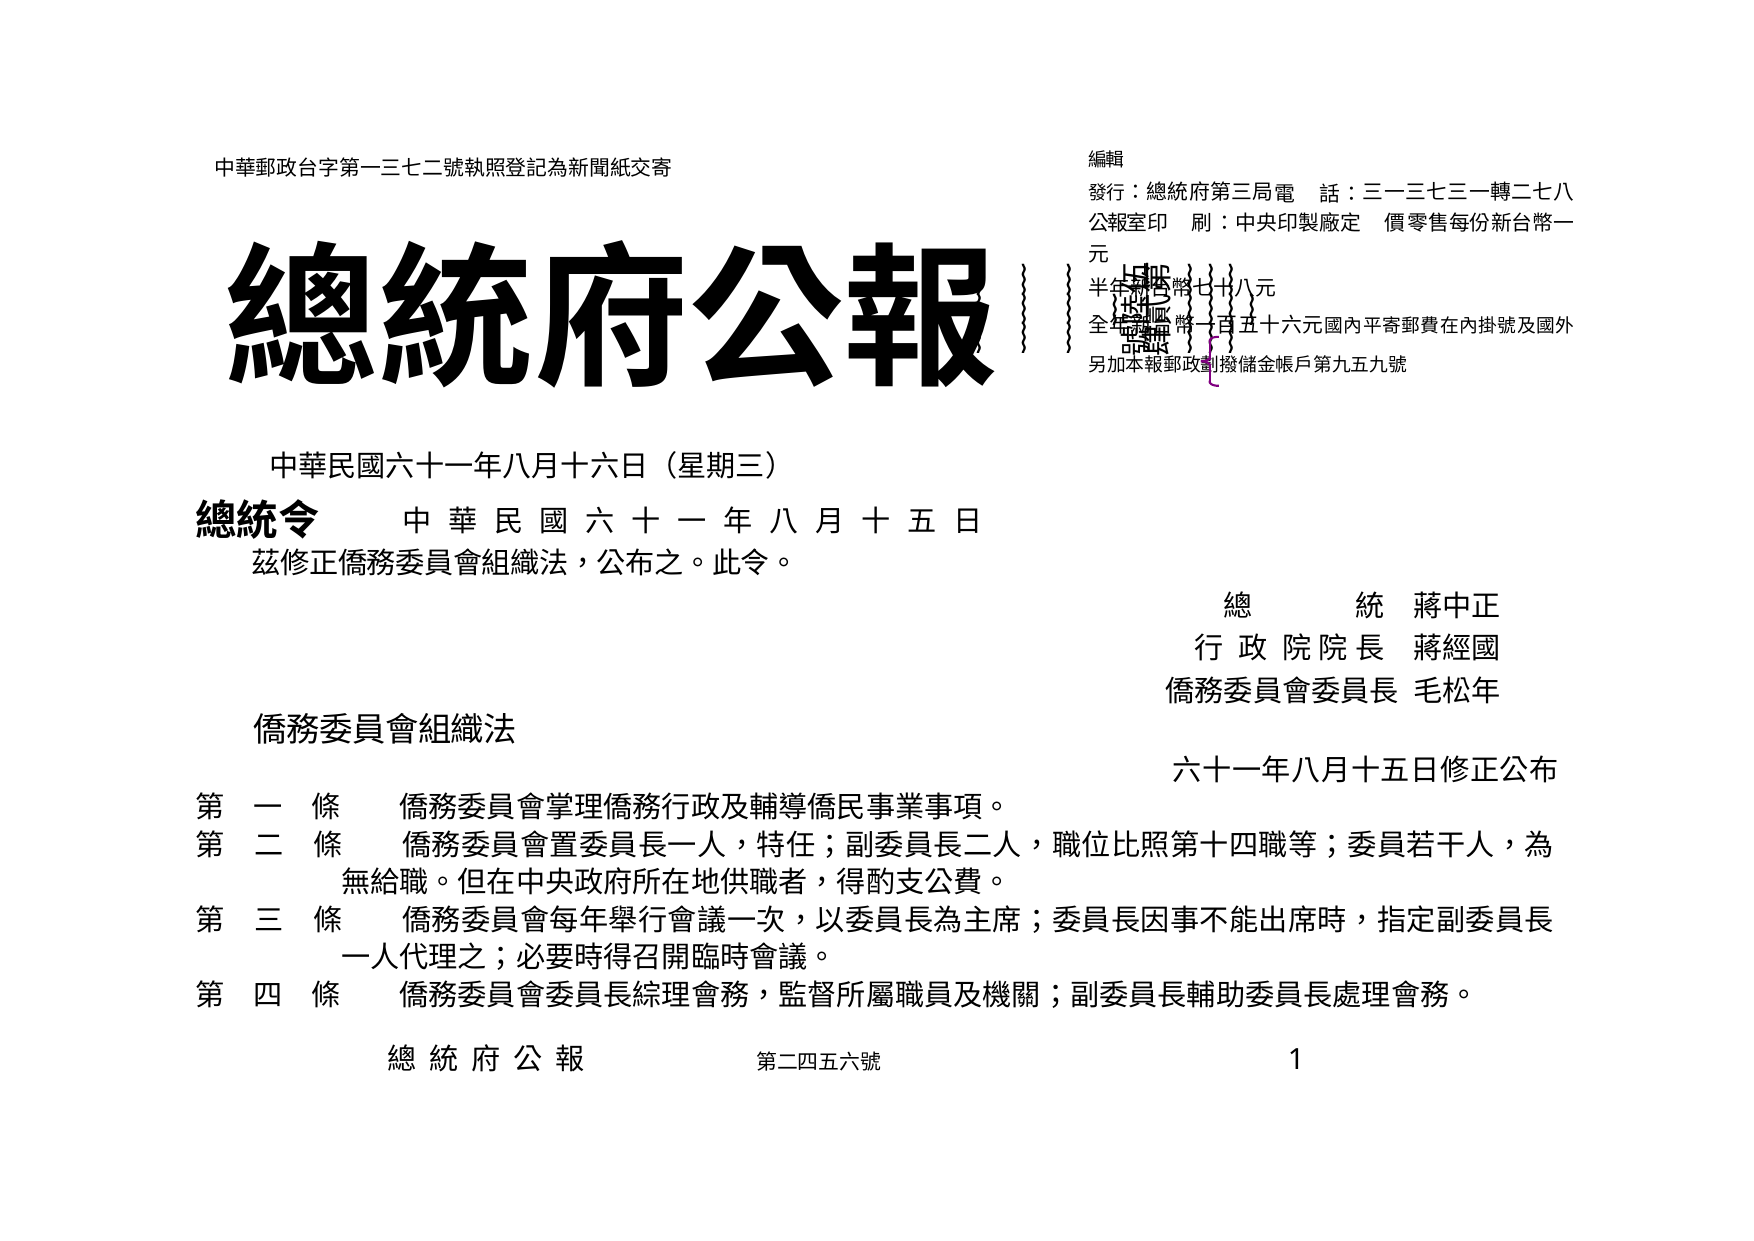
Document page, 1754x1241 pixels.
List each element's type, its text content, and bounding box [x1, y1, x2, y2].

text 茲修正僑務委員會組織法，公布之。此令。 [195, 543, 1559, 581]
text 僑務委員會組織法 [253, 708, 1559, 750]
text 僑務委員會委員長 毛松年 [195, 671, 1501, 708]
text 第 三 條 僑務委員會每年舉行會議一次，以委員長為主席；委員長因事不能出席時，指定副委員長一人代理之；必要時得召開臨時會議。 [195, 900, 1559, 975]
table_header 中華民國六十一年八月十五日 [399, 222, 986, 543]
text 第 四 條 僑務委員會委員長綜理會務，監督所屬職員及機關；副委員長輔助委員長處理會務。 [195, 975, 1559, 1013]
text 總 統 蔣中正 [195, 586, 1501, 623]
text 第 二 條 僑務委員會置委員長一人，特任；副委員長二人，職位比照第十四職等；委員若干人，為無給職。但在中央政府所在地供職者，得酌支公費。 [195, 825, 1559, 900]
text 六十一年八月十五日修正公布 [195, 750, 1559, 788]
text 行 政 院 院 長 蔣經國 [195, 628, 1501, 666]
text 第 一 條 僑務委員會掌理僑務行政及輔導僑民事業事項。 [195, 788, 1559, 825]
table_header 總統令 [192, 222, 399, 543]
